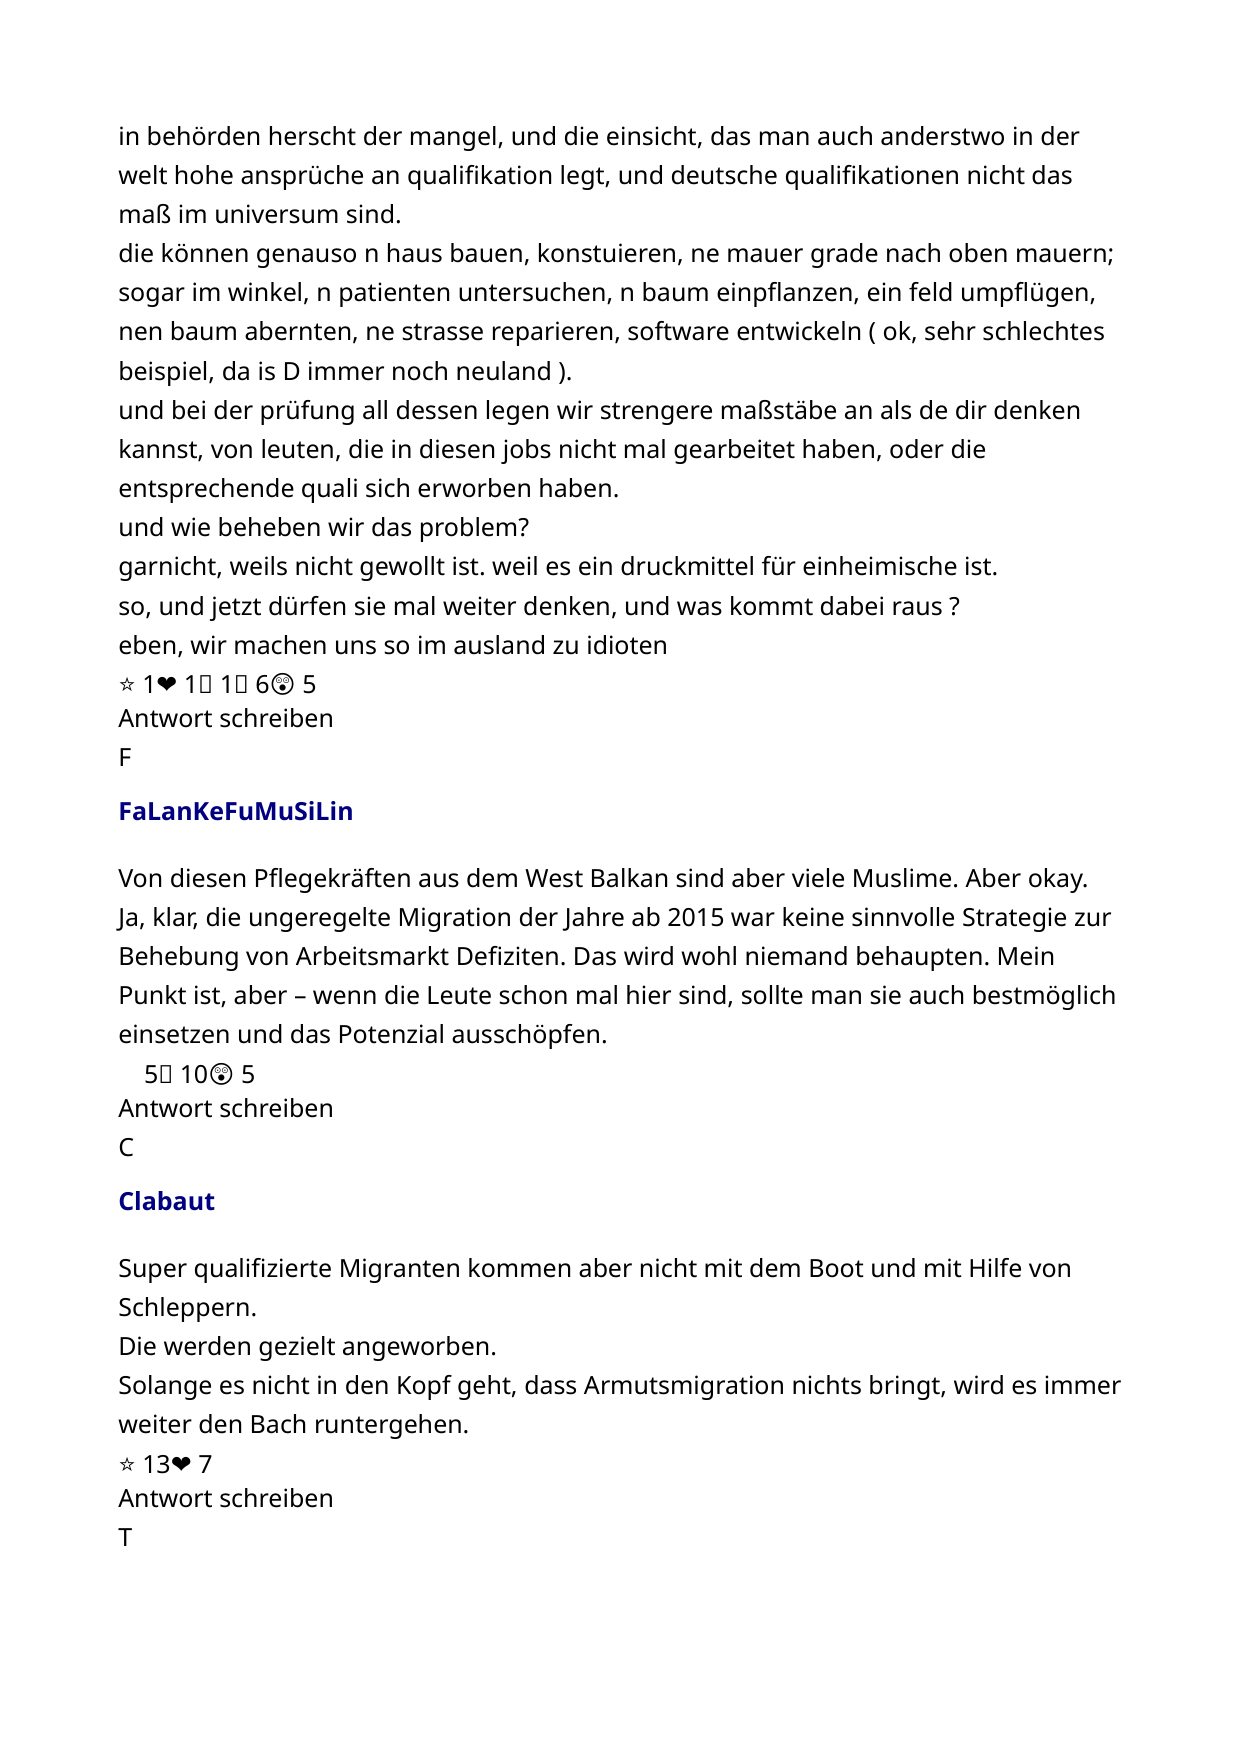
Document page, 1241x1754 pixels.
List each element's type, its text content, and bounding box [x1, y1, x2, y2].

text T [118, 1519, 1122, 1553]
text eben, wir machen uns so im ausland zu idioten [118, 627, 1122, 661]
text ⭐️ 13❤️ 7 [118, 1446, 1122, 1480]
text Solange es nicht in den Kopf geht, dass Armutsmigration nichts bringt, wird es immer weiter den Bach runtergehen. [118, 1368, 1122, 1441]
text F [118, 740, 1122, 774]
subtitle FaLanKeFuMuSiLin [118, 793, 1122, 827]
text und wie beheben wir das problem? [118, 510, 1122, 544]
text ⭐️ 1❤️ 1🙁 1🤨 6😲 5 [118, 666, 1122, 701]
text Antwort schreiben [118, 701, 1122, 734]
text 🙁 5🤨 10😲 5 [118, 1056, 1122, 1090]
text die können genauso n haus bauen, konstuieren, ne mauer grade nach oben mauern; sogar im winkel, n patienten untersuchen, n baum einpflanzen, ein feld umpflügen, nen baum abernten, ne strasse reparieren, software entwickeln ( ok, sehr schlechtes beispiel, da is D immer noch neuland ). [118, 236, 1122, 387]
subtitle Clabaut [118, 1183, 1122, 1217]
text C [118, 1129, 1122, 1164]
text so, und jetzt dürfen sie mal weiter denken, und was kommt dabei raus ? [118, 588, 1122, 622]
text garnicht, weils nicht gewollt ist. weil es ein druckmittel für einheimische ist. [118, 549, 1122, 583]
text Von diesen Pflegekräften aus dem West Balkan sind aber viele Muslime. Aber okay. Ja, klar, die ungeregelte Migration der Jahre ab 2015 war keine sinnvolle Strategie zur Behebung von Arbeitsmarkt Defiziten. Das wird wohl niemand behaupten. Mein Punkt ist, aber – wenn die Leute schon mal hier sind, sollte man sie auch bestmöglich einsetzen und das Potenzial ausschöpfen. [118, 861, 1122, 1051]
text und bei der prüfung all dessen legen wir strengere maßstäbe an als de dir denken kannst, von leuten, die in diesen jobs nicht mal gearbeitet haben, oder die entsprechende quali sich erworben haben. [118, 392, 1122, 505]
text Die werden gezielt angeworben. [118, 1329, 1122, 1363]
text in behörden herscht der mangel, und die einsicht, das man auch anderstwo in der welt hohe ansprüche an qualifikation legt, und deutsche qualifikationen nicht das maß im universum sind. [118, 118, 1122, 231]
text Super qualifizierte Migranten kommen aber nicht mit dem Boot und mit Hilfe von Schleppern. [118, 1250, 1122, 1324]
text Antwort schreiben [118, 1090, 1122, 1124]
text Antwort schreiben [118, 1480, 1122, 1514]
